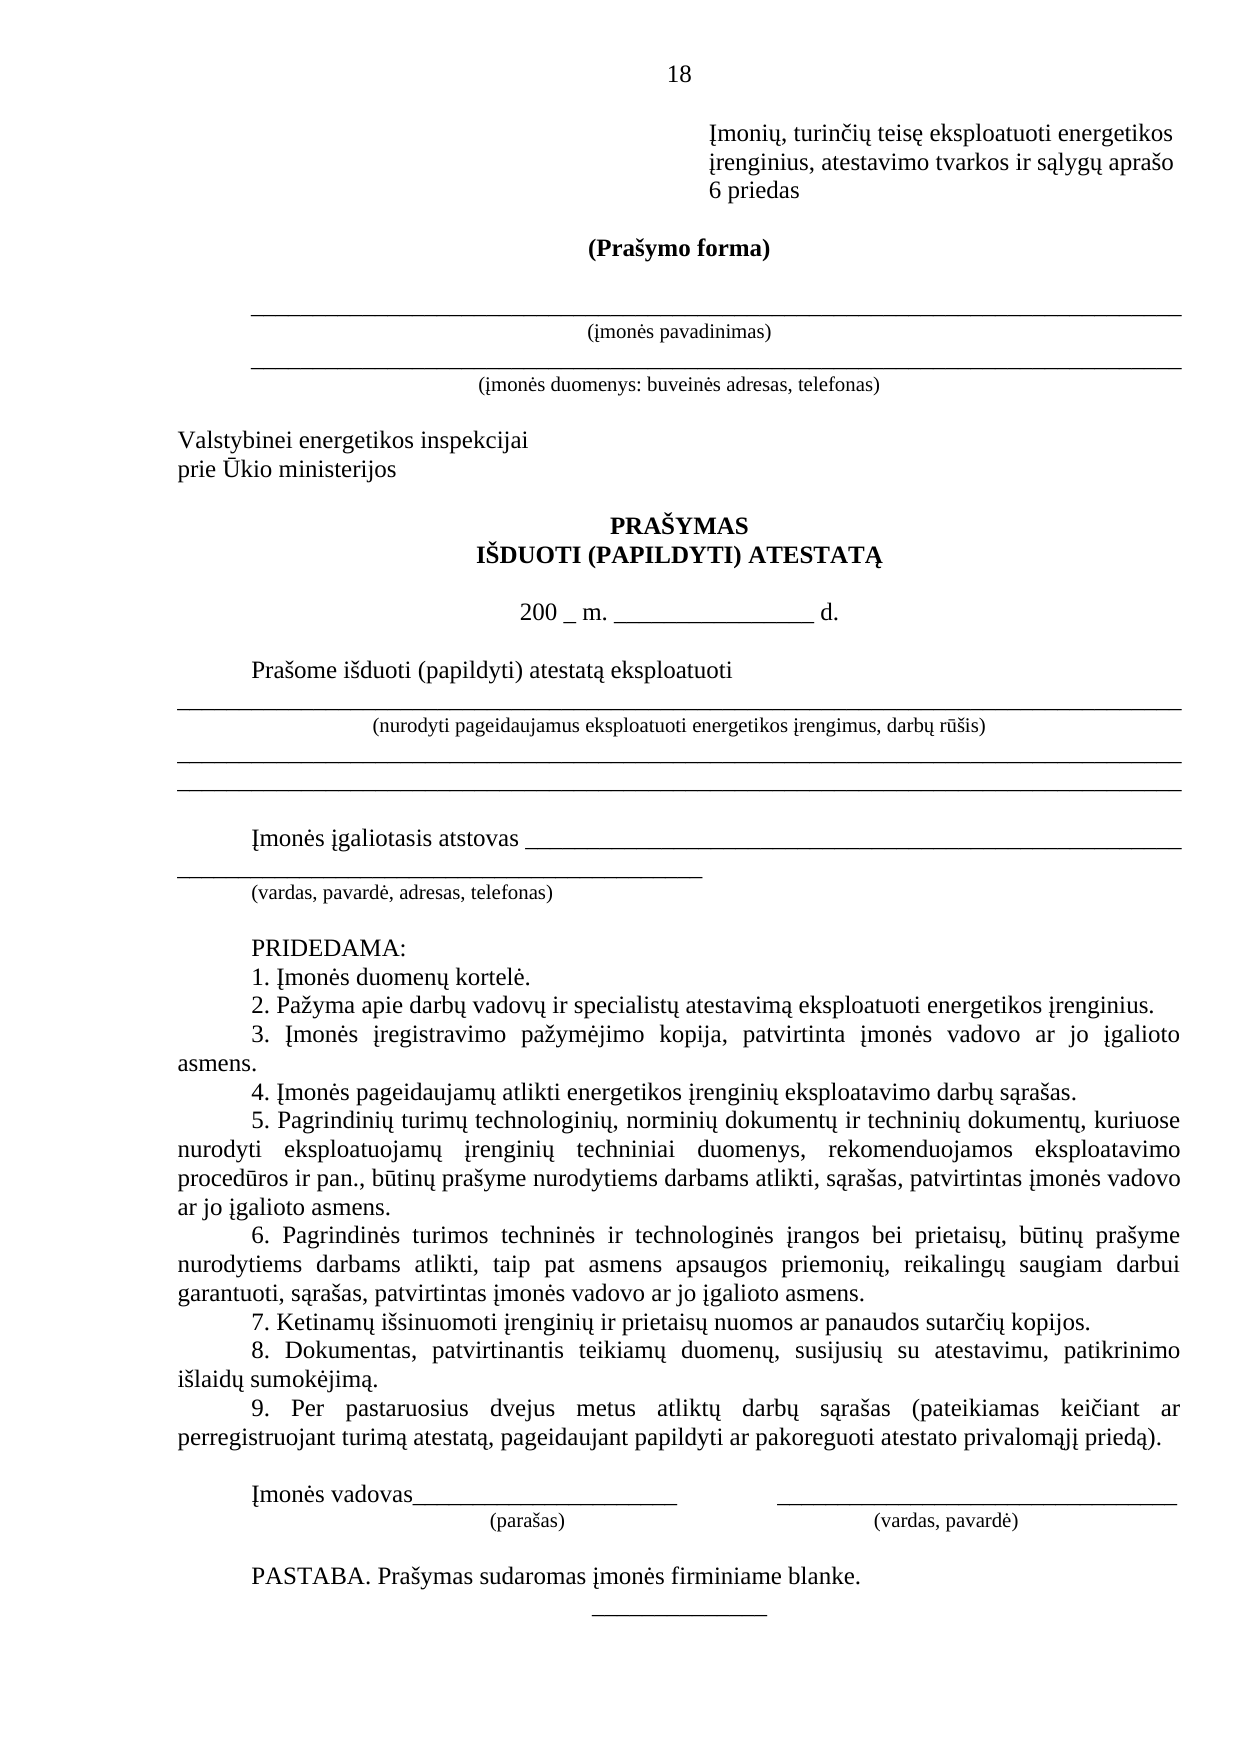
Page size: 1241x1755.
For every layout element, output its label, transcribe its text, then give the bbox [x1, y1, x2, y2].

text (parašas) (vardas, pavardė) [177, 1508, 1181, 1532]
text 6 priedas [177, 176, 1181, 204]
text Įmonės vadovas [177, 1479, 1181, 1508]
text (nurodyti pageidaujamus eksploatuoti energetikos įrengimus, darbų rūšis) [177, 712, 1181, 737]
text 1. Įmonės duomenų kortelė. [177, 962, 1181, 991]
text Įmonių, turinčių teisę eksploatuoti energetikos [709, 118, 1181, 147]
text (vardas, pavardė, adresas, telefonas) [177, 880, 1181, 904]
text ______________ [177, 1590, 1181, 1618]
text (Prašymo forma) [177, 233, 1181, 262]
text 8. Dokumentas, patvirtinantis teikiamų duomenų, susijusių su atestavimu, patikrinimo išlaidų sumokėjimą. [177, 1336, 1181, 1393]
text įrenginius, atestavimo tvarkos ir sąlygų aprašo [177, 147, 1181, 176]
text (įmonės duomenys: buveinės adresas, telefonas) [177, 372, 1181, 396]
text (įmonės pavadinimas) [177, 319, 1181, 343]
text 7. Ketinamų išsinuomoti įrenginių ir prietaisų nuomos ar panaudos sutarčių kopijos. [177, 1307, 1181, 1336]
text prie Ūkio ministerijos [177, 454, 1181, 482]
text 6. Pagrindinės turimos techninės ir technologinės įrangos bei prietaisų, būtinų prašyme nurodytiems darbams atlikti, taip pat asmens apsaugos priemonių, reikalingų saugiam darbui garantuoti, sąrašas, patvirtintas įmonės vadovo ar jo įgalioto asmens. [177, 1221, 1181, 1307]
text 5. Pagrindinių turimų technologinių, norminių dokumentų ir techninių dokumentų, kuriuose nurodyti eksploatuojamų įrenginių techniniai duomenys, rekomenduojamos eksploatavimo procedūros ir pan., būtinų prašyme nurodytiems darbams atlikti, sąrašas, patvirtintas įmonės vadovo ar jo įgalioto asmens. [177, 1106, 1181, 1221]
text 9. Per pastaruosius dvejus metus atliktų darbų sąrašas (pateikiamas keičiant ar perregistruojant turimą atestatą, pageidaujant papildyti ar pakoreguoti atestato privalomąjį priedą). [177, 1393, 1181, 1451]
text PRIDEDAMA: [177, 933, 1181, 962]
text 3. Įmonės įregistravimo pažymėjimo kopija, patvirtinta įmonės vadovo ar jo įgalioto asmens. [177, 1019, 1181, 1077]
text IŠDUOTI (PAPILDYTI) ATESTATĄ [177, 540, 1181, 569]
text 2. Pažyma apie darbų vadovų ir specialistų atestavimą eksploatuoti energetikos įrenginius. [177, 991, 1181, 1019]
text PASTABA. Prašymas sudaromas įmonės firminiame blanke. [177, 1561, 1181, 1590]
text 4. Įmonės pageidaujamų atlikti energetikos įrenginių eksploatavimo darbų sąrašas. [177, 1077, 1181, 1106]
text Valstybinei energetikos inspekcijai [177, 425, 1181, 454]
text Prašome išduoti (papildyti) atestatą eksploatuoti [177, 655, 1181, 684]
text 200 _ m. ________________ d. [177, 597, 1181, 626]
text Įmonės įgaliotasis atstovas [177, 823, 1181, 852]
text PRAŠYMAS [177, 511, 1181, 540]
